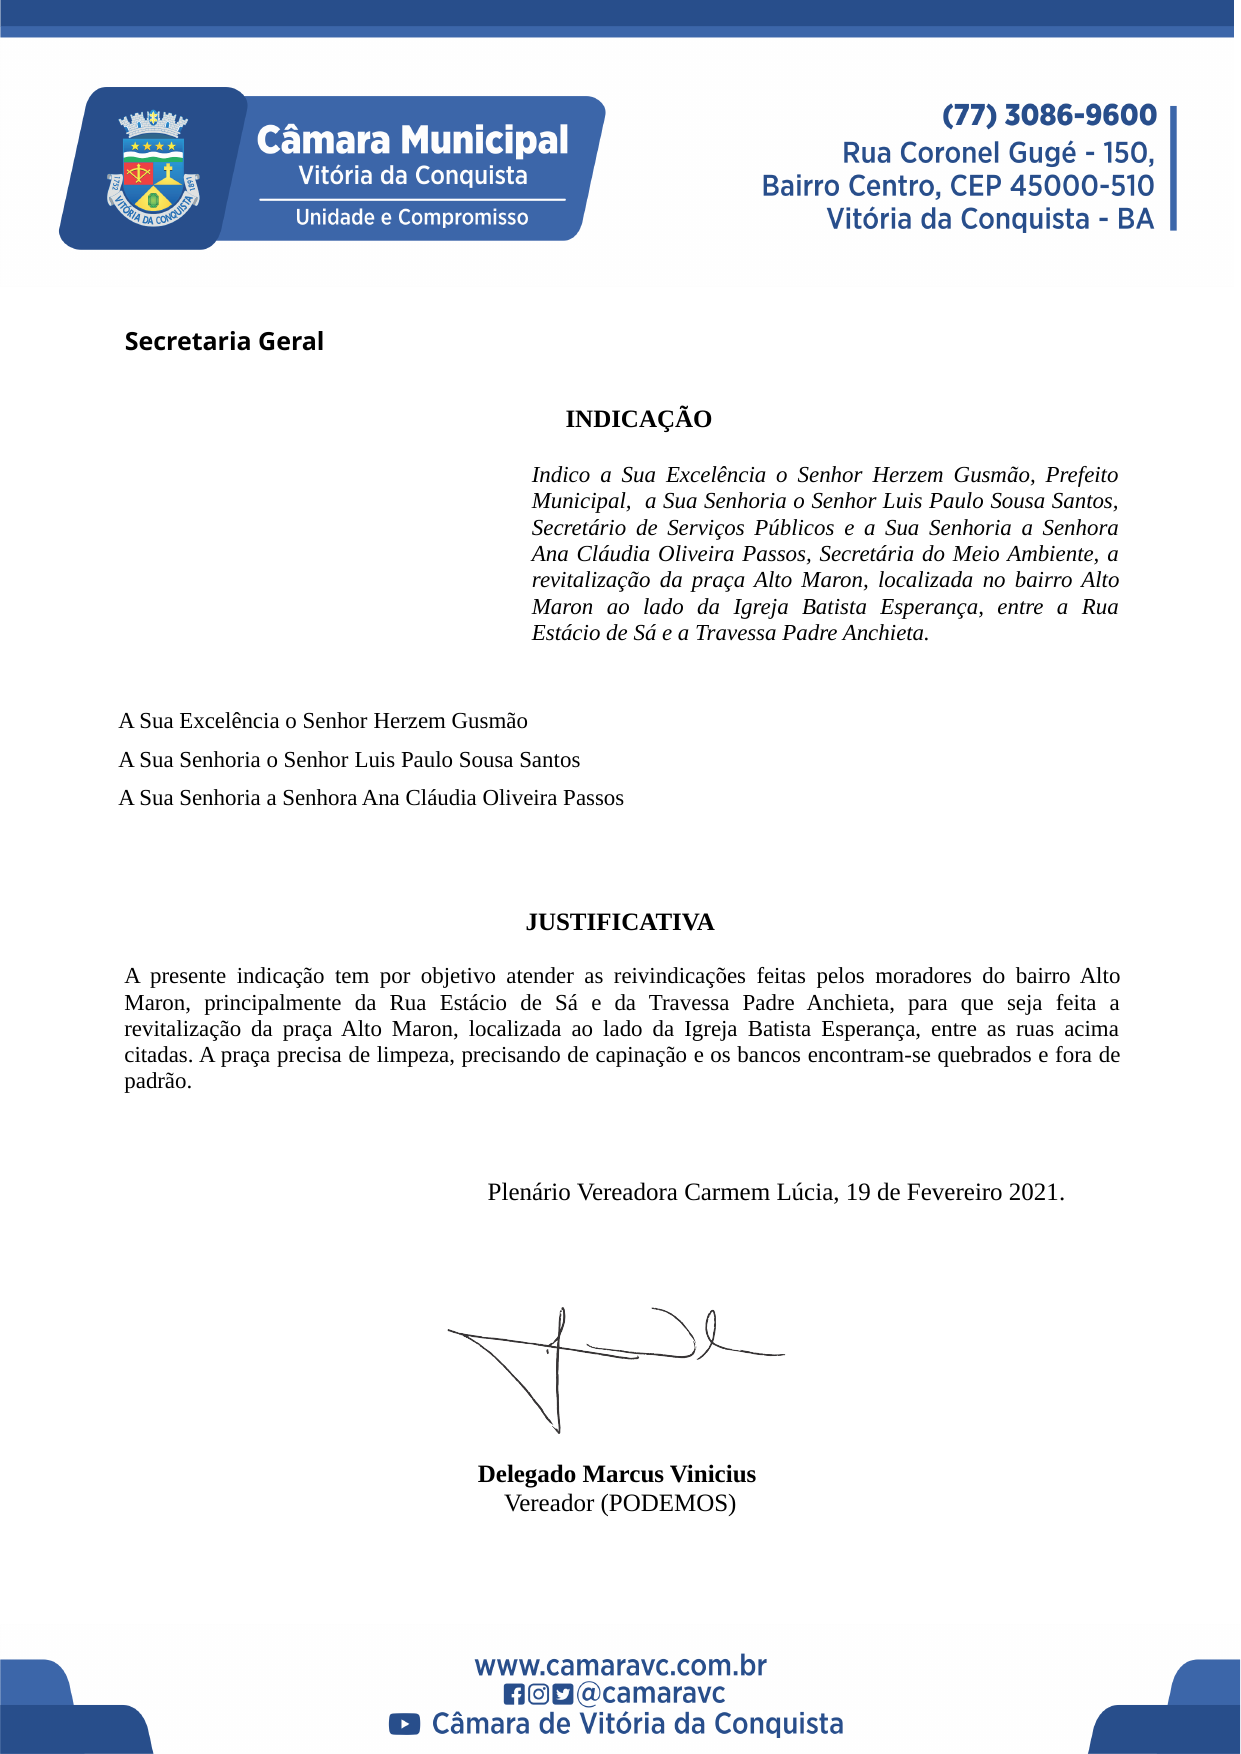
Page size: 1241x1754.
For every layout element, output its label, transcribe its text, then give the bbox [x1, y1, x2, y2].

text Indico a Sua Excelência o Senhor Herzem Gusmão, Prefeito Municipal, a Sua Senhoria o Senhor Luis Paulo Sousa Santos, Secretário de Serviços Públicos e a Sua Senhoria a Senhora Ana Cláudia Oliveira Passos, Secretária do Meio Ambiente, a revitalização da praça Alto Maron, localizada no bairro Alto Maron ao lado da Igreja Batista Esperança, entre a Rua Estácio de Sá e a Travessa Padre Anchieta. [532, 461, 1122, 646]
text Vereador (PODEMOS) [118, 1488, 1122, 1516]
text Secretaria Geral [118, 324, 1122, 358]
text A Sua Senhoria o Senhor Luis Paulo Sousa Santos [118, 746, 1122, 772]
text JUSTIFICATIVA [118, 907, 1122, 936]
text Plenário Vereadora Carmem Lúcia, 19 de Fevereiro 2021. [487, 1177, 1122, 1206]
text INDICAÇÃO [118, 404, 1122, 432]
picture [0, 0, 1234, 287]
picture [0, 1624, 1241, 1754]
text A Sua Excelência o Senhor Herzem Gusmão [118, 707, 1122, 734]
picture [447, 1307, 786, 1434]
text A Sua Senhoria a Senhora Ana Cláudia Oliveira Passos [118, 784, 1122, 810]
text Delegado Marcus Vinicius [118, 1459, 1122, 1488]
text A presente indicação tem por objetivo atender as reivindicações feitas pelos moradores do bairro Alto Maron, principalmente da Rua Estácio de Sá e da Travessa Padre Anchieta, para que seja feita a revitalização da praça Alto Maron, localizada ao lado da Igreja Batista Esperança, entre as ruas acima citadas. A praça precisa de limpeza, precisando de capinação e os bancos encontram-se quebrados e fora de padrão. [124, 962, 1122, 1094]
